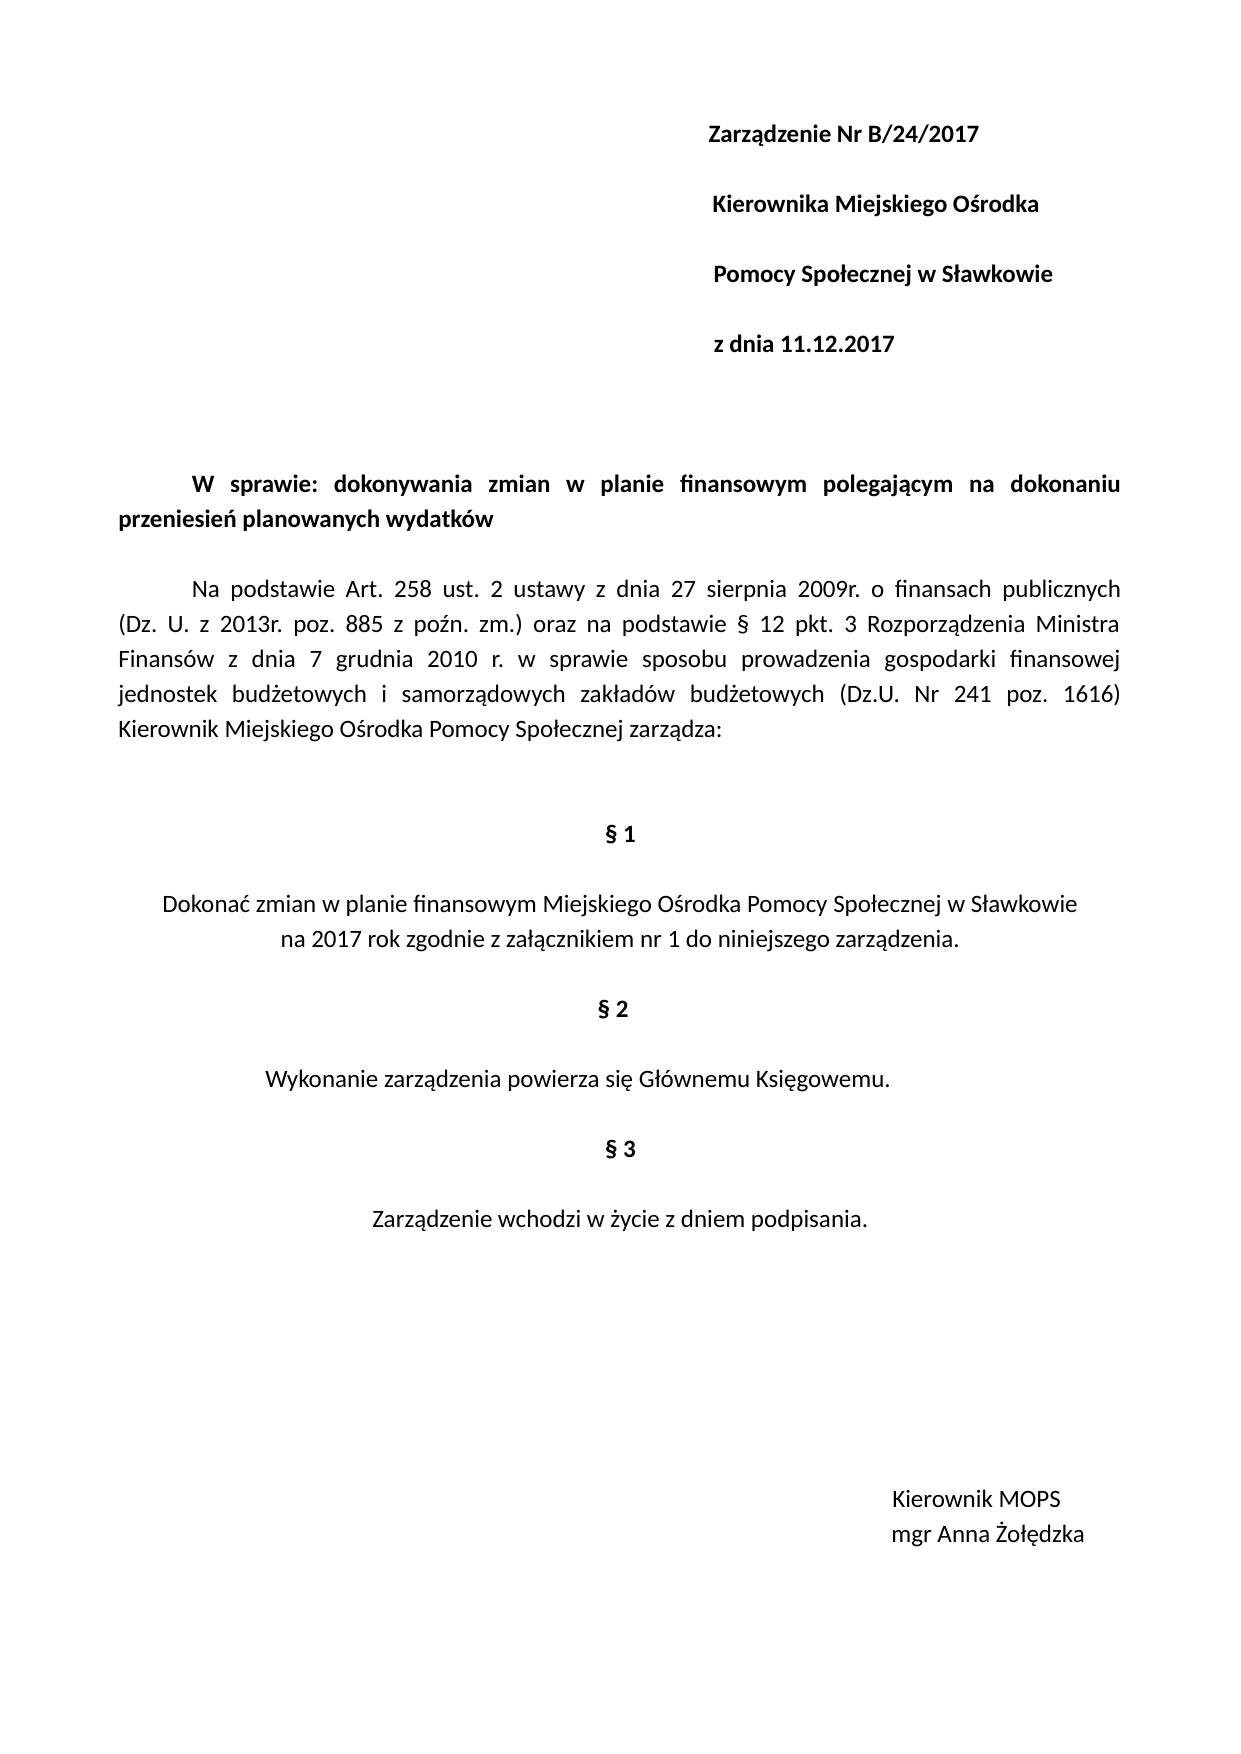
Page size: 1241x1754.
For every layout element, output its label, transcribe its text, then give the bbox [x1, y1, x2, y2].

text z dnia 11.12.2017 [192, 328, 1122, 359]
text mgr Anna Żołędzka [780, 1518, 1122, 1549]
text Kierownik MOPS [780, 1483, 1122, 1514]
text Zarządzenie Nr B/24/2017 [561, 118, 1122, 149]
text § 1 [118, 818, 1122, 849]
text Na podstawie Art. 258 ust. 2 ustawy z dnia 27 sierpnia 2009r. o finansach publicznych (Dz. U. z 2013r. poz. 885 z poźn. zm.) oraz na podstawie § 12 pkt. 3 Rozporządzenia Ministra Finansów z dnia 7 grudnia 2010 r. w sprawie sposobu prowadzenia gospodarki finansowej jednostek budżetowych i samorządowych zakładów budżetowych (Dz.U. Nr 241 poz. 1616) Kierownik Miejskiego Ośrodka Pomocy Społecznej zarządza: [118, 573, 1122, 744]
text Zarządzenie wchodzi w życie z dniem podpisania. [118, 1203, 1122, 1234]
text Wykonanie zarządzenia powierza się Głównemu Księgowemu. [118, 1063, 1122, 1094]
text Pomocy Społecznej w Sławkowie [192, 258, 1122, 289]
text Kierownika Miejskiego Ośrodka [192, 188, 1122, 219]
text § 3 [118, 1133, 1122, 1164]
text W sprawie: dokonywania zmian w planie finansowym polegającym na dokonaniu przeniesień planowanych wydatków [118, 468, 1122, 534]
text Dokonać zmian w planie finansowym Miejskiego Ośrodka Pomocy Społecznej w Sławkowie na 2017 rok zgodnie z załącznikiem nr 1 do niniejszego zarządzenia. [118, 888, 1122, 954]
text § 2 [118, 993, 1122, 1024]
